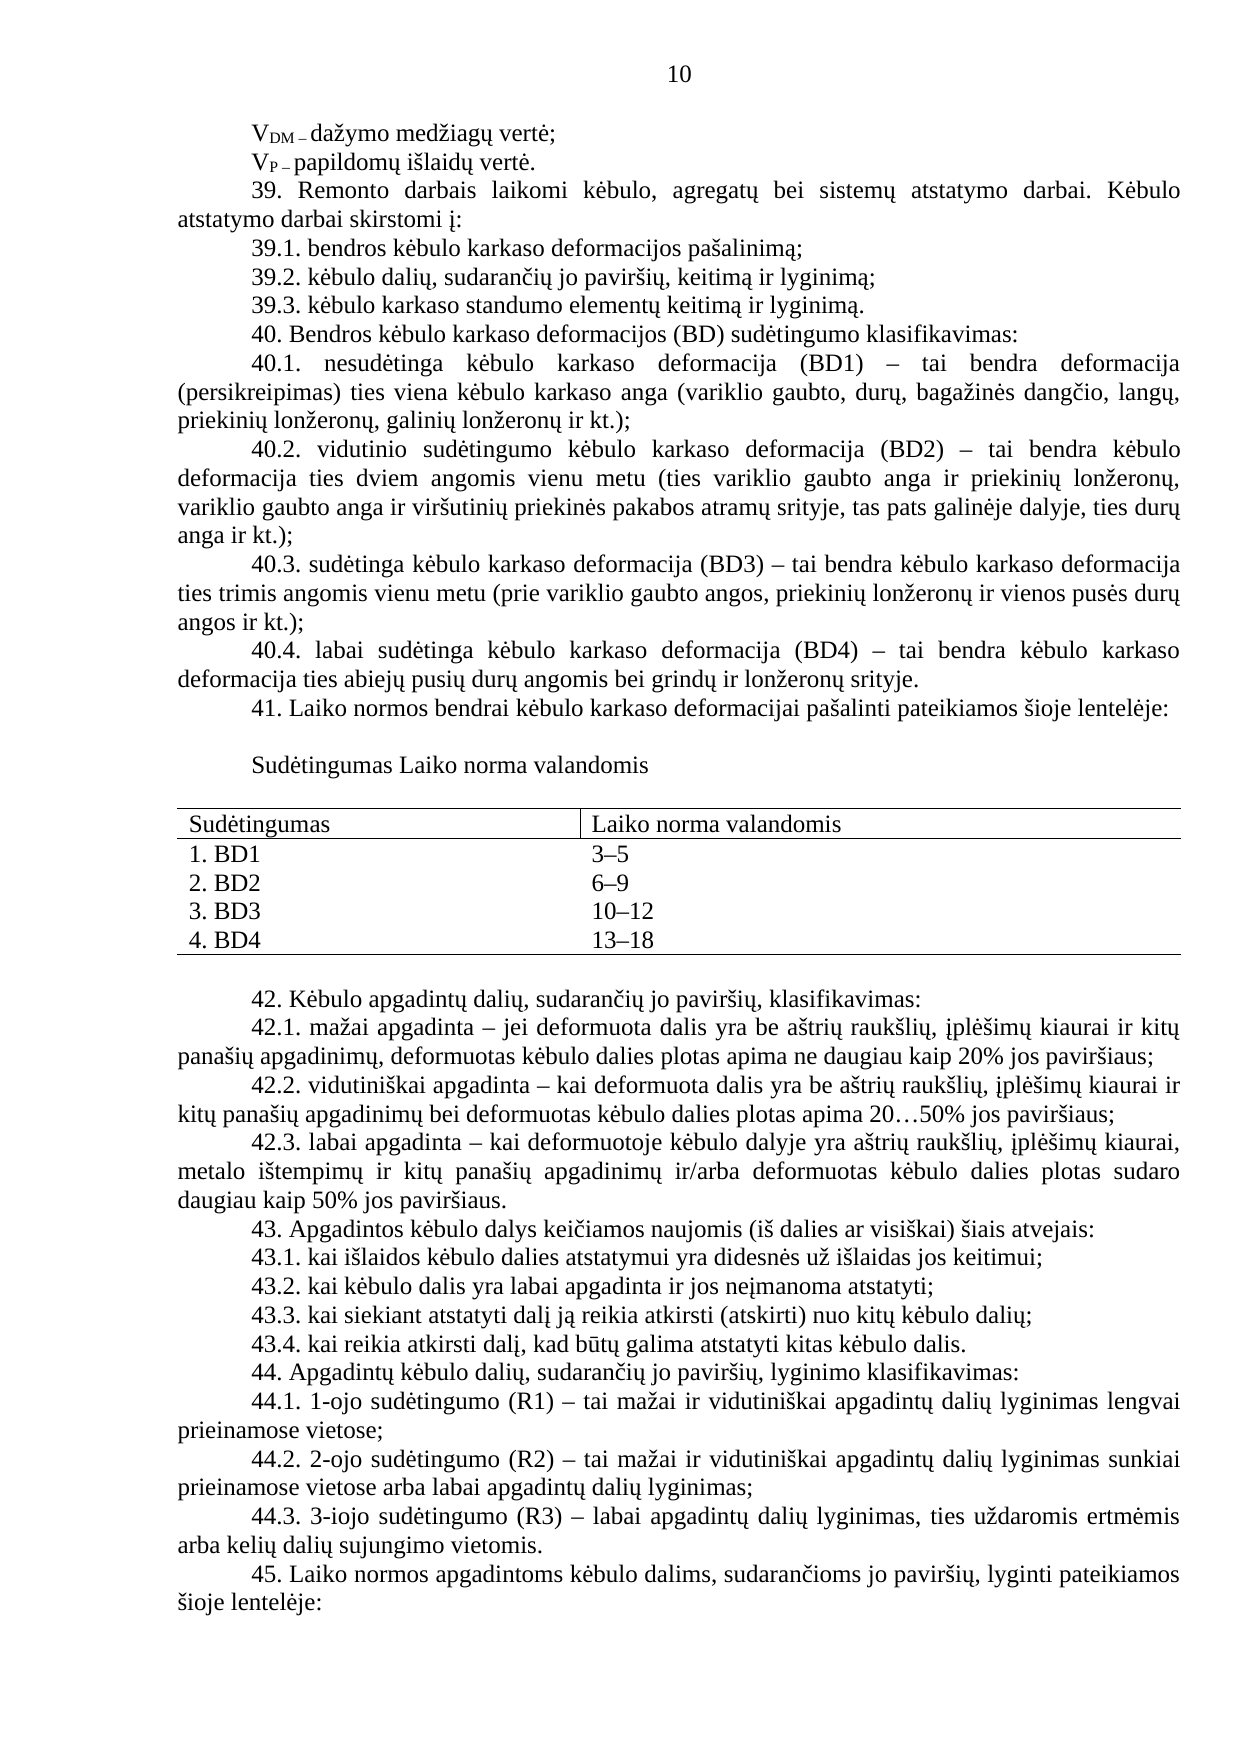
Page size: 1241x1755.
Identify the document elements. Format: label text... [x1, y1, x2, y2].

table_header Laiko norma valandomis [581, 809, 1181, 838]
table_header Sudėtingumas [177, 809, 580, 838]
text 45. Laiko normos apgadintoms kėbulo dalims, sudarančioms jo paviršių, lyginti pateikiamos šioje lentelėje: [177, 1559, 1181, 1616]
text 44.1. 1-ojo sudėtingumo (R1) – tai mažai ir vidutiniškai apgadintų dalių lyginimas lengvai prieinamose vietose; [177, 1386, 1181, 1444]
text 43.1. kai išlaidos kėbulo dalies atstatymui yra didesnės už išlaidas jos keitimui; [177, 1242, 1181, 1271]
text VDM – dažymo medžiagų vertė; [177, 118, 1181, 147]
text 43.4. kai reikia atkirsti dalį, kad būtų galima atstatyti kitas kėbulo dalis. [177, 1329, 1181, 1357]
text 44.3. 3-iojo sudėtingumo (R3) – labai apgadintų dalių lyginimas, ties uždaromis ertmėmis arba kelių dalių sujungimo vietomis. [177, 1501, 1181, 1559]
text 39. Remonto darbais laikomi kėbulo, agregatų bei sistemų atstatymo darbai. Kėbulo atstatymo darbai skirstomi į: [177, 176, 1181, 233]
table_cell 1. BD1 2. BD2 3. BD3 4. BD4 [177, 839, 580, 954]
text 43.2. kai kėbulo dalis yra labai apgadinta ir jos neįmanoma atstatyti; [177, 1271, 1181, 1300]
text 40.2. vidutinio sudėtingumo kėbulo karkaso deformacija (BD2) – tai bendra kėbulo deformacija ties dviem angomis vienu metu (ties variklio gaubto anga ir priekinių lonžeronų, variklio gaubto anga ir viršutinių priekinės pakabos atramų srityje, tas pats galinėje dalyje, ties durų anga ir kt.); [177, 434, 1181, 549]
text VP – papildomų išlaidų vertė. [177, 147, 1181, 176]
text 39.2. kėbulo dalių, sudarančių jo paviršių, keitimą ir lyginimą; [177, 262, 1181, 291]
text 44. Apgadintų kėbulo dalių, sudarančių jo paviršių, lyginimo klasifikavimas: [177, 1357, 1181, 1386]
text 43.3. kai siekiant atstatyti dalį ją reikia atkirsti (atskirti) nuo kitų kėbulo dalių; [177, 1300, 1181, 1329]
text 39.3. kėbulo karkaso standumo elementų keitimą ir lyginimą. [177, 291, 1181, 319]
text 42.3. labai apgadinta – kai deformuotoje kėbulo dalyje yra aštrių raukšlių, įplėšimų kiaurai, metalo ištempimų ir kitų panašių apgadinimų ir/arba deformuotas kėbulo dalies plotas sudaro daugiau kaip 50% jos paviršiaus. [177, 1127, 1181, 1214]
text 40.1. nesudėtinga kėbulo karkaso deformacija (BD1) – tai bendra deformacija (persikreipimas) ties viena kėbulo karkaso anga (variklio gaubto, durų, bagažinės dangčio, langų, priekinių lonžeronų, galinių lonžeronų ir kt.); [177, 348, 1181, 434]
text 40. Bendros kėbulo karkaso deformacijos (BD) sudėtingumo klasifikavimas: [177, 319, 1181, 348]
text 44.2. 2-ojo sudėtingumo (R2) – tai mažai ir vidutiniškai apgadintų dalių lyginimas sunkiai prieinamose vietose arba labai apgadintų dalių lyginimas; [177, 1444, 1181, 1501]
text Sudėtingumas Laiko norma valandomis [177, 751, 1181, 779]
text 43. Apgadintos kėbulo dalys keičiamos naujomis (iš dalies ar visiškai) šiais atvejais: [177, 1214, 1181, 1242]
text 42. Kėbulo apgadintų dalių, sudarančių jo paviršių, klasifikavimas: [177, 984, 1181, 1012]
text 40.4. labai sudėtinga kėbulo karkaso deformacija (BD4) – tai bendra kėbulo karkaso deformacija ties abiejų pusių durų angomis bei grindų ir lonžeronų srityje. [177, 636, 1181, 693]
table_cell 3–5 6–9 10–12 13–18 [580, 839, 1181, 954]
text 40.3. sudėtinga kėbulo karkaso deformacija (BD3) – tai bendra kėbulo karkaso deformacija ties trimis angomis vienu metu (prie variklio gaubto angos, priekinių lonžeronų ir vienos pusės durų angos ir kt.); [177, 549, 1181, 636]
text 42.2. vidutiniškai apgadinta – kai deformuota dalis yra be aštrių raukšlių, įplėšimų kiaurai ir kitų panašių apgadinimų bei deformuotas kėbulo dalies plotas apima 20…50% jos paviršiaus; [177, 1070, 1181, 1127]
text 41. Laiko normos bendrai kėbulo karkaso deformacijai pašalinti pateikiamos šioje lentelėje: [177, 693, 1181, 722]
text 42.1. mažai apgadinta – jei deformuota dalis yra be aštrių raukšlių, įplėšimų kiaurai ir kitų panašių apgadinimų, deformuotas kėbulo dalies plotas apima ne daugiau kaip 20% jos paviršiaus; [177, 1012, 1181, 1070]
text 39.1. bendros kėbulo karkaso deformacijos pašalinimą; [177, 233, 1181, 262]
